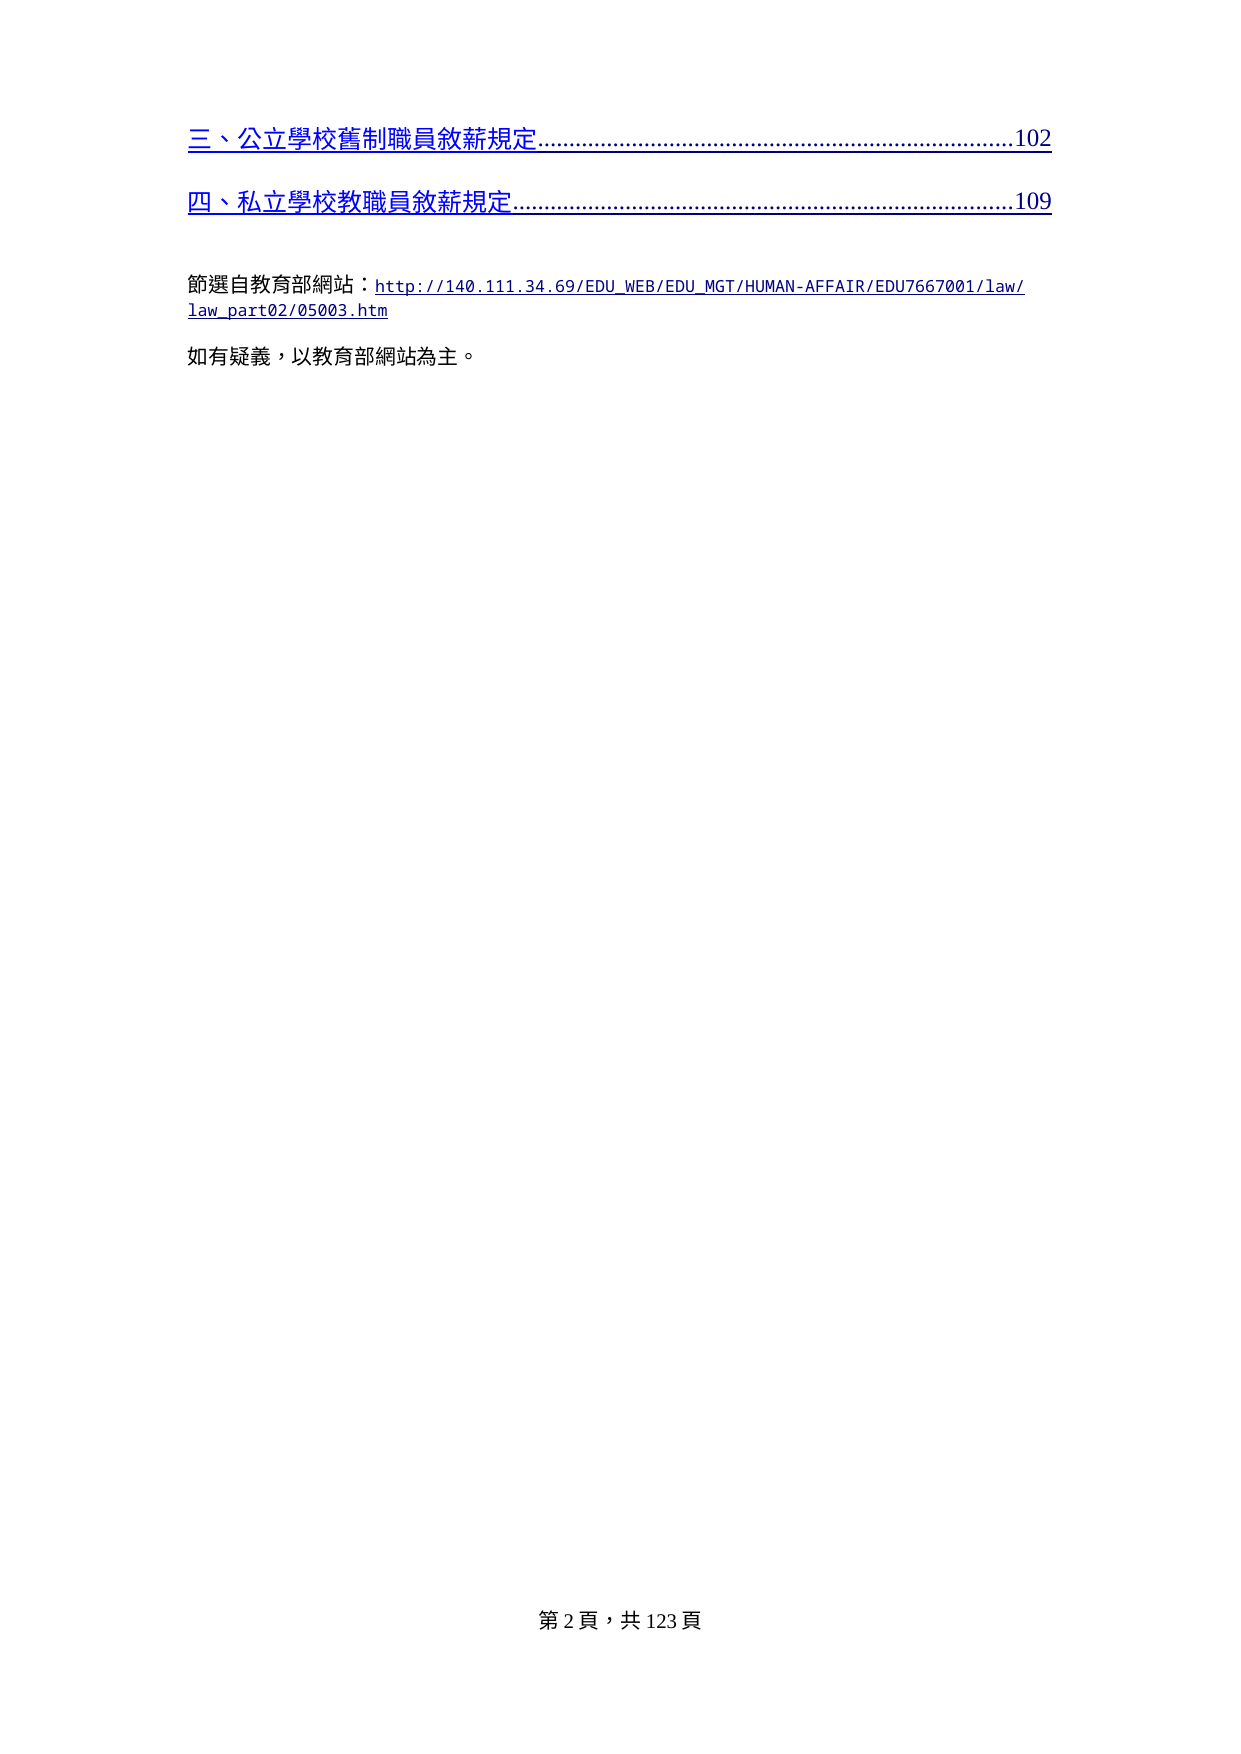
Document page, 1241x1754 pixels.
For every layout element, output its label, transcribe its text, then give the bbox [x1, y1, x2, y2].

text 節選自教育部網站：http://140.111.34.69/EDU_WEB/EDU_MGT/HUMAN-AFFAIR/EDU7667001/law/law_part02/05003.htm [187, 269, 1053, 322]
text 三、公立學校舊制職員敘薪規定 102 [187, 96, 1053, 159]
text 如有疑義，以教育部網站為主。 [187, 340, 1053, 371]
text 四、私立學校教職員敘薪規定 109 [187, 159, 1053, 221]
